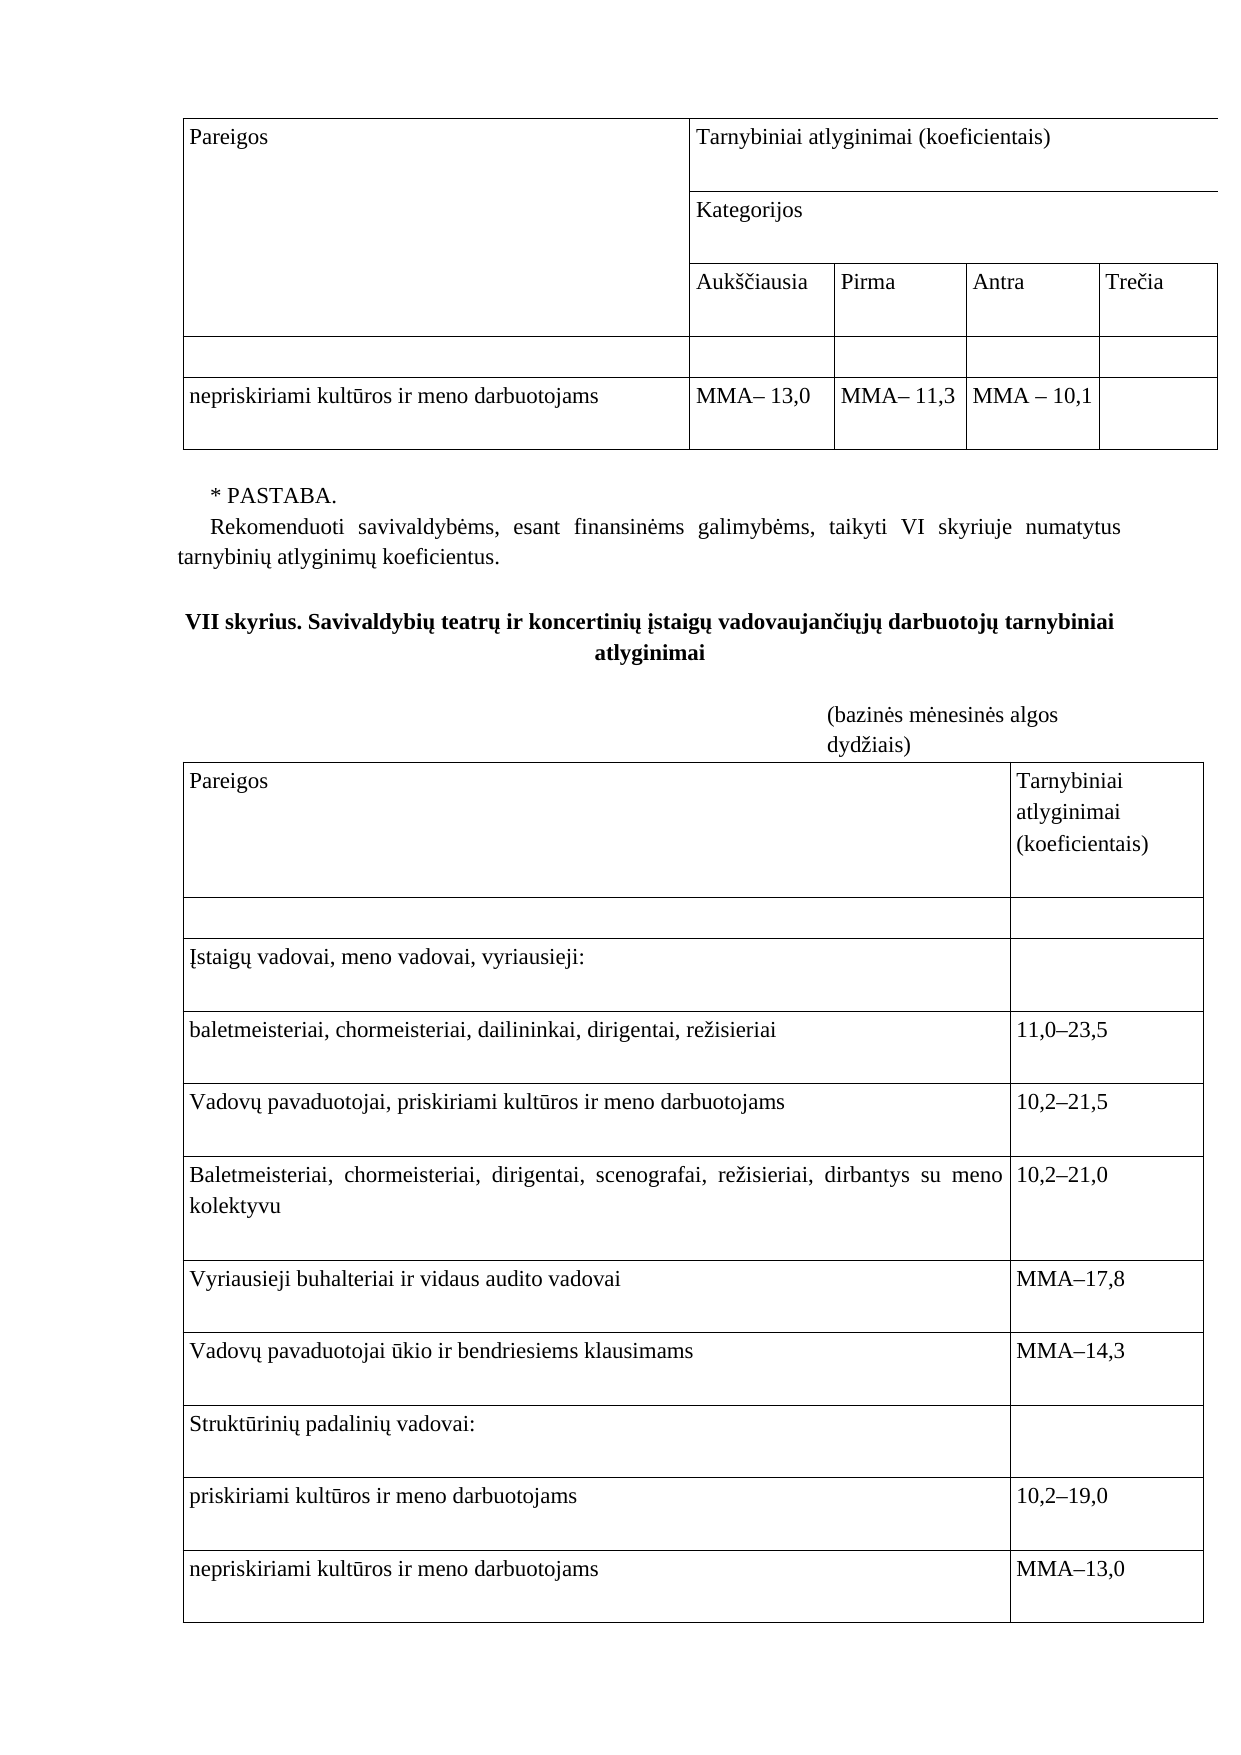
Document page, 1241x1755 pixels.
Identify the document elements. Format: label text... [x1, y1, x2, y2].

table_cell [690, 337, 834, 377]
table_cell Vadovų pavaduotojai, priskiriami kultūros ir meno darbuotojams [184, 1084, 1010, 1156]
table_cell 10,2–21,0 [1011, 1157, 1203, 1260]
table_cell [967, 337, 1099, 377]
table_cell Pirma [835, 264, 966, 336]
table_cell nepriskiriami kultūros ir meno darbuotojams [184, 1551, 1010, 1622]
table_cell MMA–13,0 [1011, 1551, 1203, 1622]
table_cell 10,2–19,0 [1011, 1478, 1203, 1550]
table_cell Trečia [1100, 264, 1217, 336]
text Rekomenduoti savivaldybėms, esant finansinėms galimybėms, taikyti VI skyriuje numatytus tarnybinių atlyginimų koeficientus. [177, 513, 1122, 569]
table_cell baletmeisteriai, chormeisteriai, dailininkai, dirigentai, režisieriai [184, 1012, 1010, 1083]
table_cell Vadovų pavaduotojai ūkio ir bendriesiems klausimams [184, 1333, 1010, 1405]
table_cell Vyriausieji buhalteriai ir vidaus audito vadovai [184, 1261, 1010, 1332]
text (bazinės mėnesinės algos dydžiais) [827, 701, 1122, 758]
table_cell MMA–14,3 [1011, 1333, 1203, 1405]
table_header Tarnybiniai atlyginimai (koeficientais) [1011, 763, 1203, 897]
table_cell [184, 898, 1010, 938]
table_cell [1011, 1406, 1203, 1477]
table_cell Įstaigų vadovai, meno vadovai, vyriausieji: [184, 939, 1010, 1011]
table_cell nepriskiriami kultūros ir meno darbuotojams [184, 378, 689, 449]
table_cell [835, 337, 966, 377]
table_cell Struktūrinių padalinių vadovai: [184, 1406, 1010, 1477]
table_cell Antra [967, 264, 1099, 336]
table_cell Baletmeisteriai, chormeisteriai, dirigentai, scenografai, režisieriai, dirbantys su meno kolektyvu [184, 1157, 1010, 1260]
table_cell [1100, 378, 1217, 449]
table_header Pareigos [184, 119, 689, 336]
table_cell [184, 337, 689, 377]
table_cell priskiriami kultūros ir meno darbuotojams [184, 1478, 1010, 1550]
table_cell MMA–17,8 [1011, 1261, 1203, 1332]
table_cell 10,2–21,5 [1011, 1084, 1203, 1156]
table_cell MMA– 11,3 [835, 378, 966, 449]
table_cell [1011, 898, 1203, 938]
table_header Tarnybiniai atlyginimai (koeficientais) [690, 119, 1217, 191]
text VII skyrius. Savivaldybių teatrų ir koncertinių įstaigų vadovaujančiųjų darbuotojų tarnybiniai atlyginimai [177, 608, 1122, 665]
table_cell MMA – 10,1 [967, 378, 1099, 449]
text * PASTABA. [177, 482, 1122, 509]
table_cell MMA– 13,0 [690, 378, 834, 449]
table_cell Kategorijos [690, 192, 1217, 263]
table_cell [1100, 337, 1217, 377]
table_cell Aukščiausia [690, 264, 834, 336]
table_cell 11,0–23,5 [1011, 1012, 1203, 1083]
table_cell [1011, 939, 1203, 1011]
table_header Pareigos [184, 763, 1010, 897]
